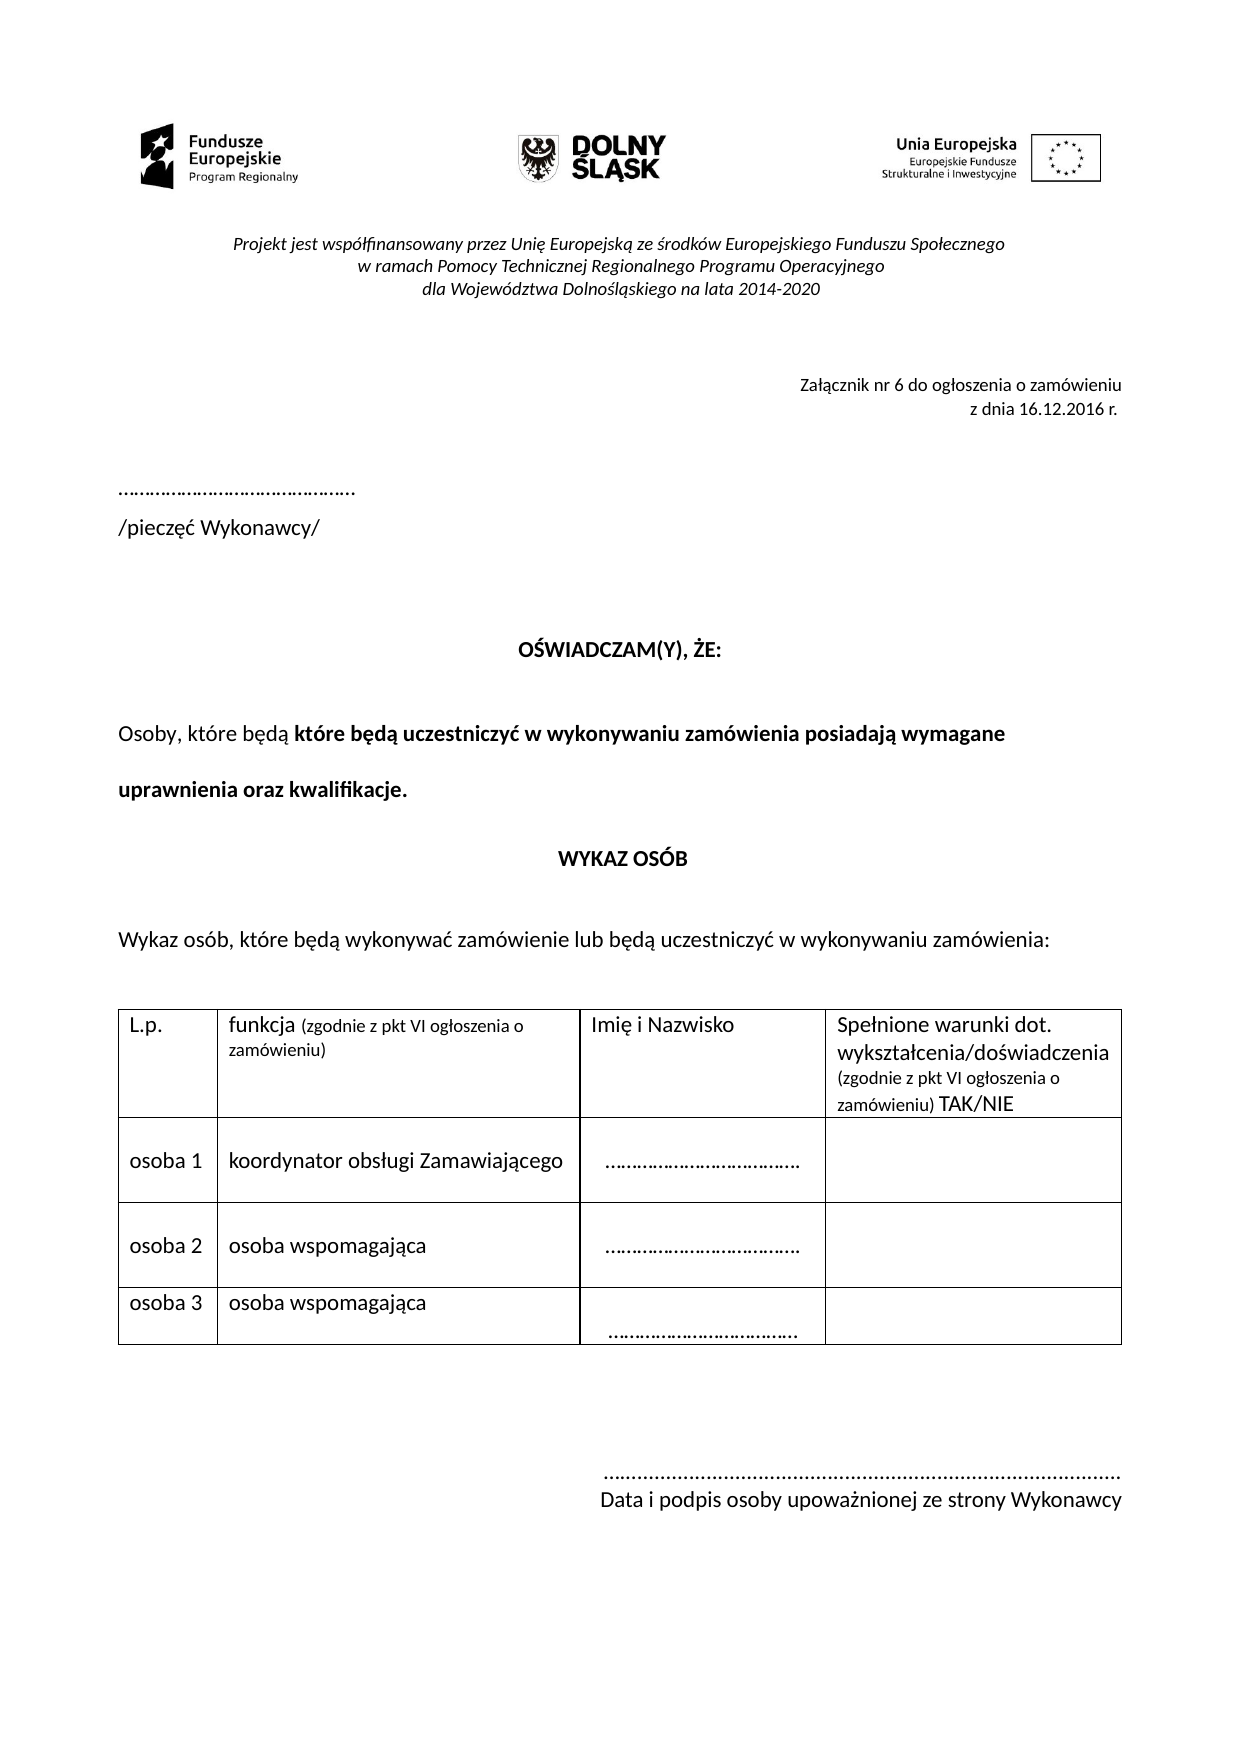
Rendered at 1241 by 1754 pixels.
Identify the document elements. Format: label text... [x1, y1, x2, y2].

table_cell osoba 1 [119, 1118, 217, 1202]
text /pieczęć Wykonawcy/ [118, 513, 1122, 542]
text WYKAZ OSÓB [118, 844, 1122, 872]
table_cell ……………………………… [581, 1288, 825, 1344]
table_header funkcja (zgodnie z pkt VI ogłoszenia o zamówieniu) [218, 1010, 579, 1117]
table_cell ………………………………. [581, 1203, 825, 1287]
table_header L.p. [119, 1010, 217, 1117]
table_header Spełnione warunki dot. wykształcenia/doświadczenia (zgodnie z pkt VI ogłoszenia o zamówieniu) TAK/NIE [826, 1010, 1121, 1117]
table_cell koordynator obsługi Zamawiającego [218, 1118, 579, 1202]
text Data i podpis osoby upoważnionej ze strony Wykonawcy [118, 1485, 1122, 1513]
table_cell osoba 2 [119, 1203, 217, 1287]
table_header Imię i Nazwisko [581, 1010, 825, 1117]
table_cell ………………………………. [581, 1118, 825, 1202]
table_cell osoba wspomagająca [218, 1288, 579, 1344]
text Wykaz osób, które będą wykonywać zamówienie lub będą uczestniczyć w wykonywaniu zamówienia: [118, 925, 1122, 953]
text Załącznik nr 6 do ogłoszenia o zamówieniu z dnia 16.12.2016 r. [118, 369, 1122, 420]
text w ramach Pomocy Technicznej Regionalnego Programu Operacyjnego [118, 255, 1122, 278]
table_cell [826, 1203, 1121, 1287]
table_cell osoba 3 [119, 1288, 217, 1344]
text OŚWIADCZAM(Y), ŻE: [118, 635, 1122, 663]
text dla Województwa Dolnośląskiego na lata 2014-2020 [118, 278, 1122, 301]
text Projekt jest współfinansowany przez Unię Europejską ze środków Europejskiego Funduszu Społecznego [118, 232, 1122, 255]
text …....................................................................................... [118, 1457, 1122, 1485]
table_cell [826, 1288, 1121, 1344]
text ……………………………………… [118, 473, 1122, 501]
text Osoby, które będą które będą uczestniczyć w wykonywaniu zamówienia posiadają wymagane uprawnienia oraz kwalifikacje. [118, 719, 1122, 803]
table_cell [826, 1118, 1121, 1202]
table_cell osoba wspomagająca [218, 1203, 579, 1287]
